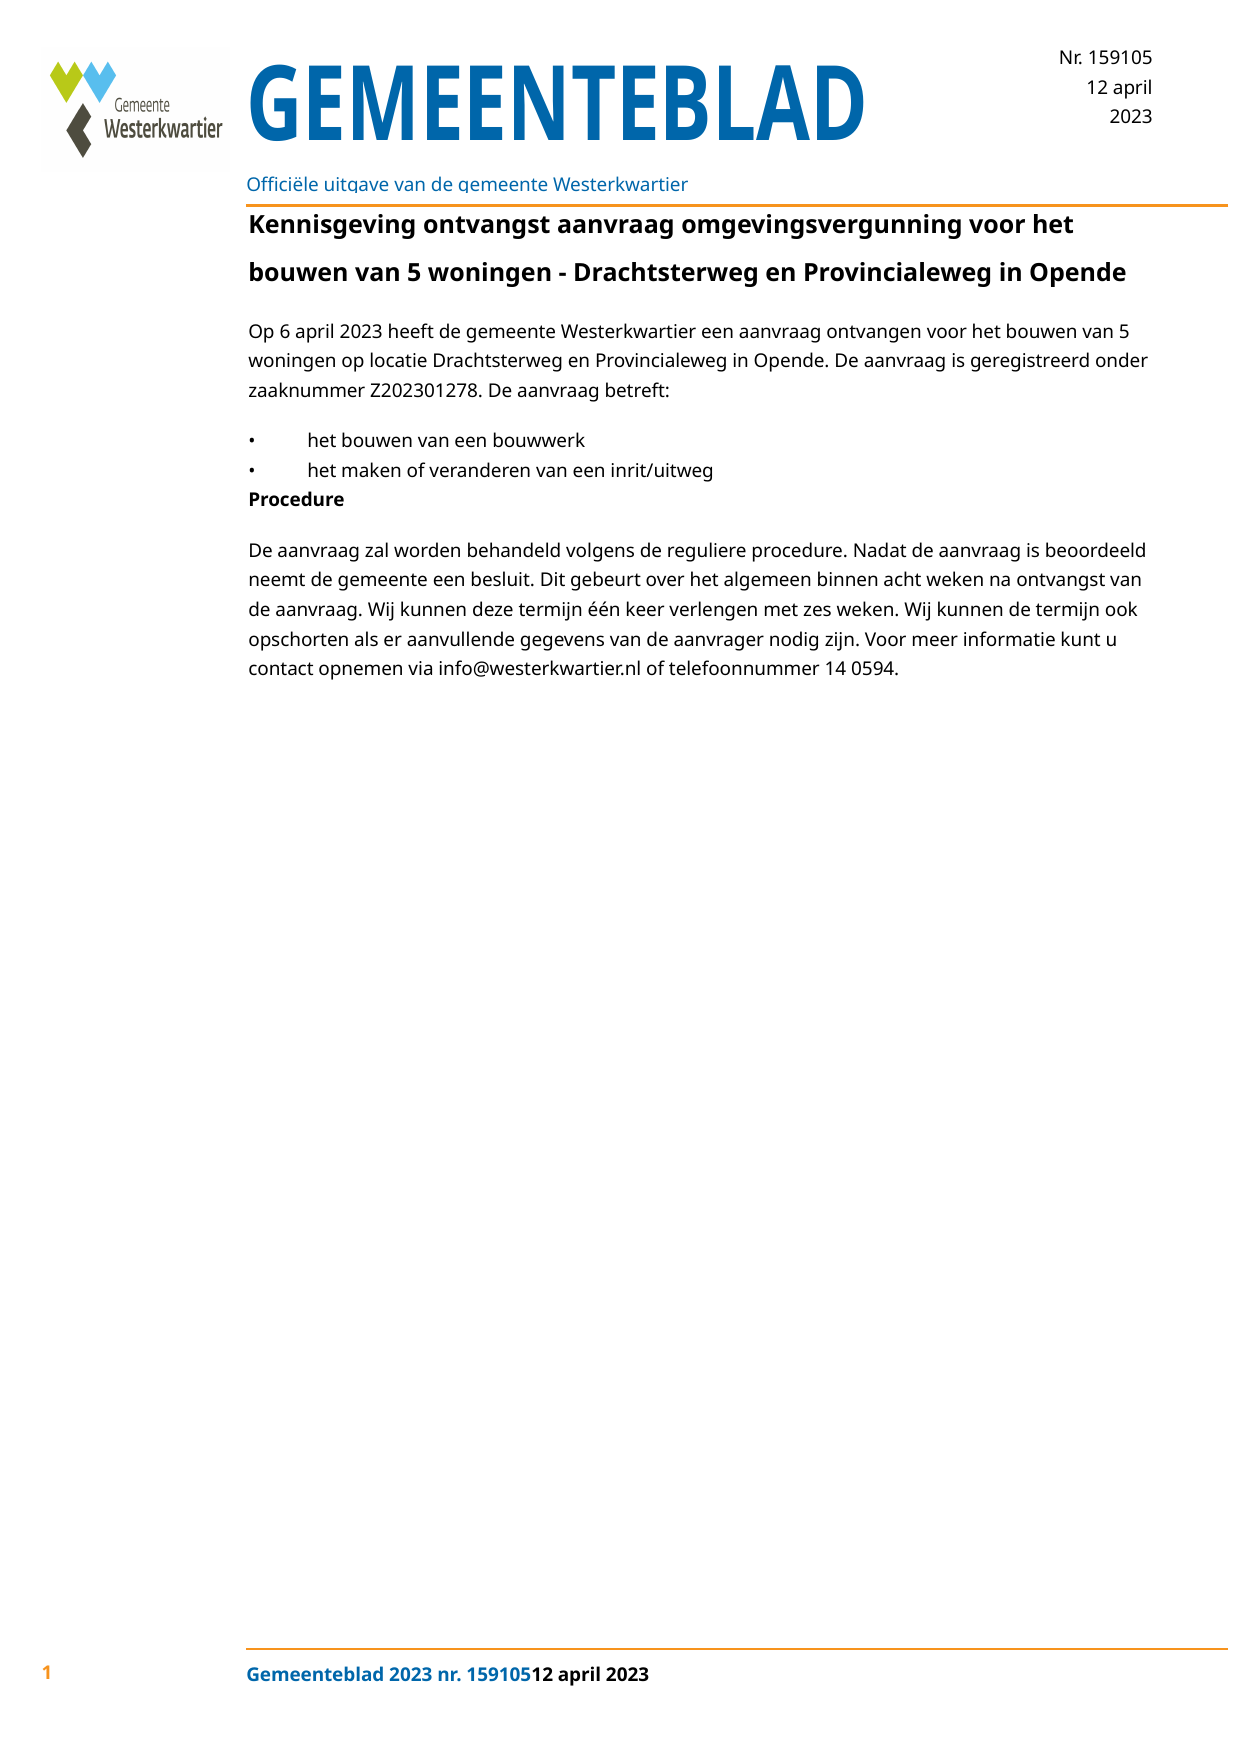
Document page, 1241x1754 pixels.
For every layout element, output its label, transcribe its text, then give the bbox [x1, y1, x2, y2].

list het bouwen van een bouwwerk [248, 427, 1152, 453]
text Procedure [248, 487, 1152, 512]
list het maken of veranderen van een inrit/uitweg [248, 457, 1152, 483]
text Kennisgeving ontvangst aanvraag omgevingsvergunning voor het bouwen van 5 woningen - Drachtsterweg en Provincialeweg in Opende [248, 207, 1152, 288]
picture [41, 47, 231, 172]
text De aanvraag zal worden behandeld volgens de reguliere procedure. Nadat de aanvraag is beoordeeld neemt de gemeente een besluit. Dit gebeurt over het algemeen binnen acht weken na ontvangst van de aanvraag. Wij kunnen deze termijn één keer verlengen met zes weken. Wij kunnen de termijn ook opschorten als er aanvullende gegevens van de aanvrager nodig zijn. Voor meer informatie kunt u contact opnemen via info@westerkwartier.nl of telefoonnummer 14 0594. [248, 537, 1152, 681]
text Op 6 april 2023 heeft de gemeente Westerkwartier een aanvraag ontvangen voor het bouwen van 5 woningen op locatie Drachtsterweg en Provincialeweg in Opende. De aanvraag is geregistreerd onder zaaknummer Z202301278. De aanvraag betreft: [248, 318, 1152, 403]
